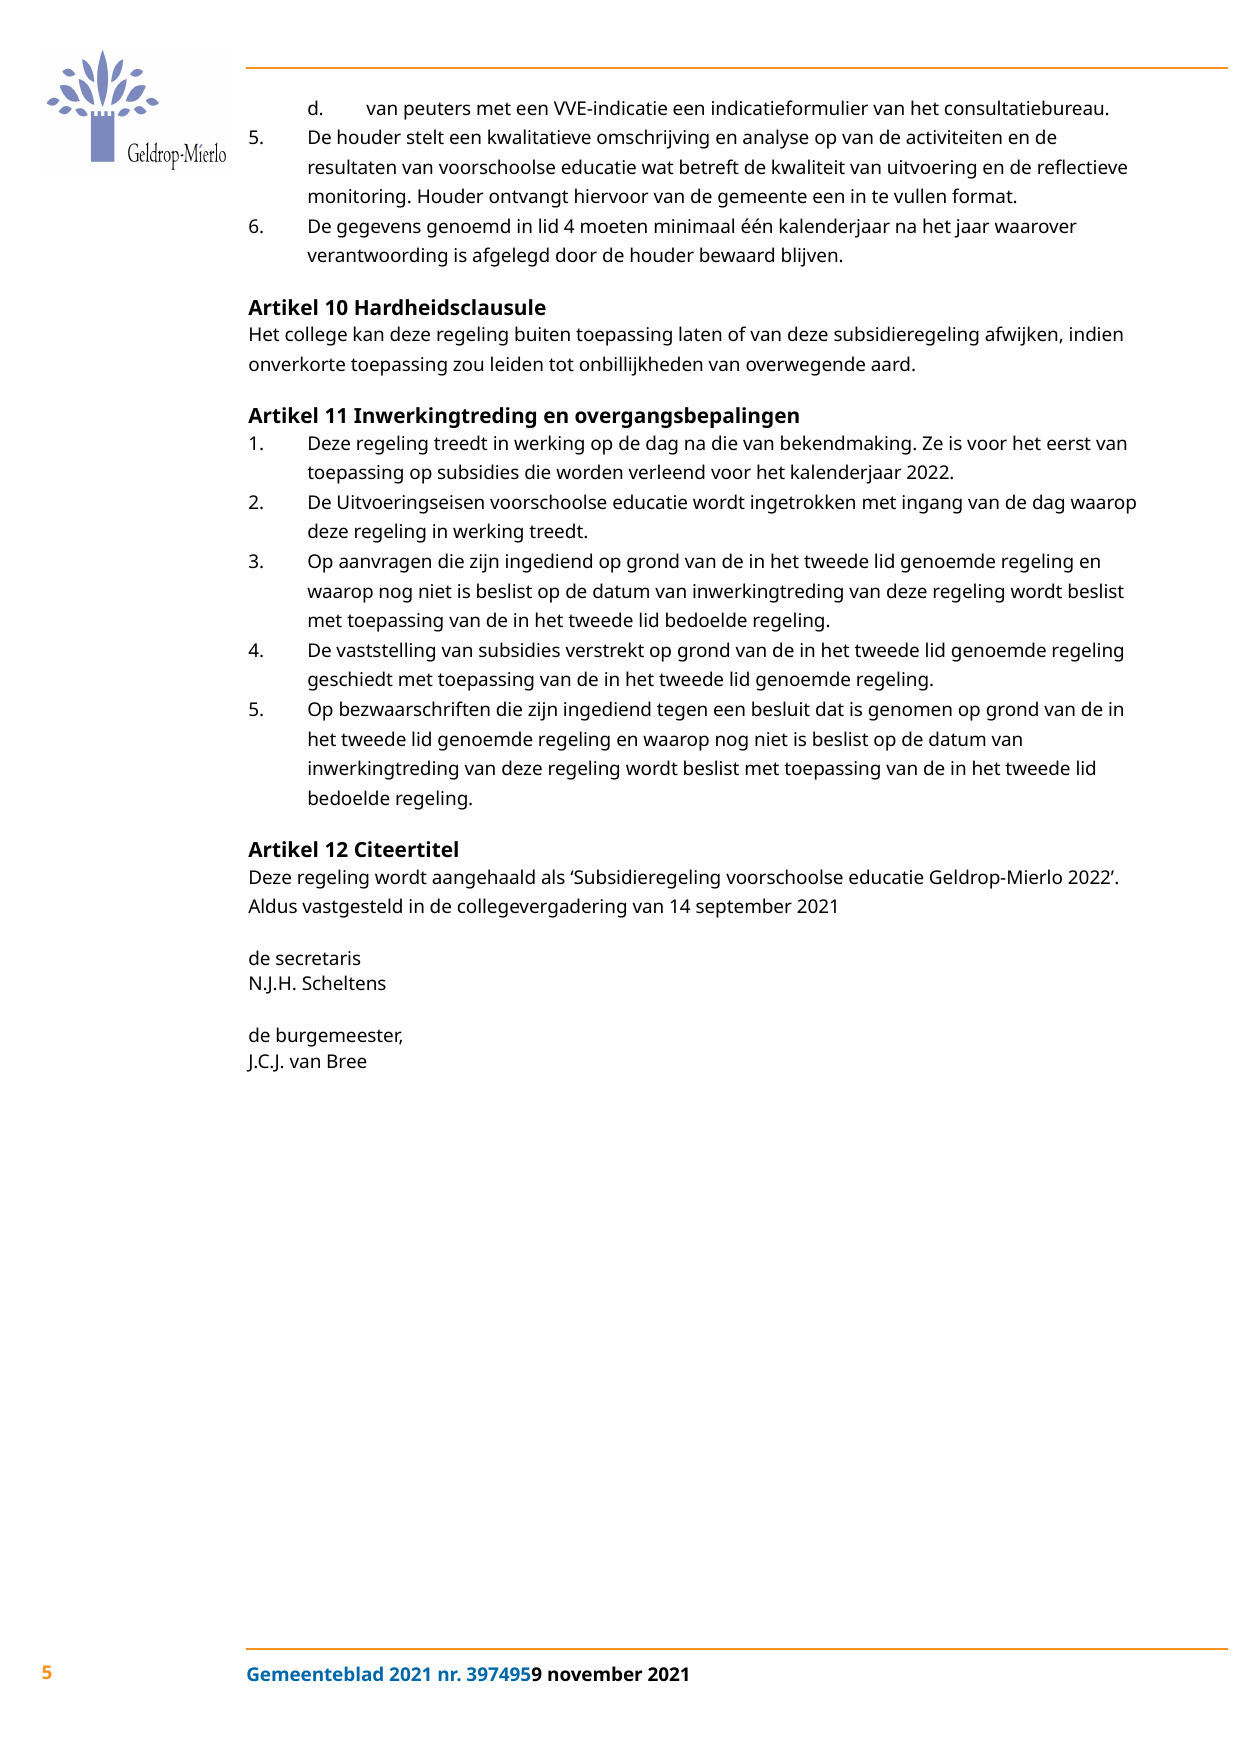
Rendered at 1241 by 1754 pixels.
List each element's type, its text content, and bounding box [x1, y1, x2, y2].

list Deze regeling treedt in werking op de dag na die van bekendmaking. Ze is voor het eerst van toepassing op subsidies die worden verleend voor het kalenderjaar 2022. [248, 430, 1152, 485]
picture [41, 47, 231, 172]
text Aldus vastgesteld in de collegevergadering van 14 september 2021 [248, 893, 1152, 919]
text N.J.H. Scheltens [248, 971, 1152, 996]
text Artikel 11 Inwerkingtreding en overgangsbepalingen [248, 402, 1152, 430]
list De vaststelling van subsidies verstrekt op grond van de in het tweede lid genoemde regeling geschiedt met toepassing van de in het tweede lid genoemde regeling. [248, 637, 1152, 692]
text Artikel 12 Citeertitel [248, 835, 1152, 864]
text Deze regeling wordt aangehaald als ‘Subsidieregeling voorschoolse educatie Geldrop-Mierlo 2022’. [248, 864, 1152, 889]
list Op aanvragen die zijn ingediend op grond van de in het tweede lid genoemde regeling en waarop nog niet is beslist op de datum van inwerkingtreding van deze regeling wordt beslist met toepassing van de in het tweede lid bedoelde regeling. [248, 548, 1152, 633]
list van peuters met een VVE-indicatie een indicatieformulier van het consultatiebureau. [307, 95, 1152, 121]
list Op bezwaarschriften die zijn ingediend tegen een besluit dat is genomen op grond van de in het tweede lid genoemde regeling en waarop nog niet is beslist op de datum van inwerkingtreding van deze regeling wordt beslist met toepassing van de in het tweede lid bedoelde regeling. [248, 696, 1152, 811]
text Artikel 10 Hardheidsclausule [248, 293, 1152, 322]
list De Uitvoeringseisen voorschoolse educatie wordt ingetrokken met ingang van de dag waarop deze regeling in werking treedt. [248, 489, 1152, 544]
list De gegevens genoemd in lid 4 moeten minimaal één kalenderjaar na het jaar waarover verantwoording is afgelegd door de houder bewaard blijven. [248, 213, 1152, 268]
text de burgemeester, [248, 1022, 1152, 1048]
text Het college kan deze regeling buiten toepassing laten of van deze subsidieregeling afwijken, indien onverkorte toepassing zou leiden tot onbillijkheden van overwegende aard. [248, 322, 1152, 377]
text J.C.J. van Bree [248, 1048, 1152, 1073]
list De houder stelt een kwalitatieve omschrijving en analyse op van de activiteiten en de resultaten van voorschoolse educatie wat betreft de kwaliteit van uitvoering en de reflectieve monitoring. Houder ontvangt hiervoor van de gemeente een in te vullen format. [248, 124, 1152, 209]
text de secretaris [248, 945, 1152, 971]
